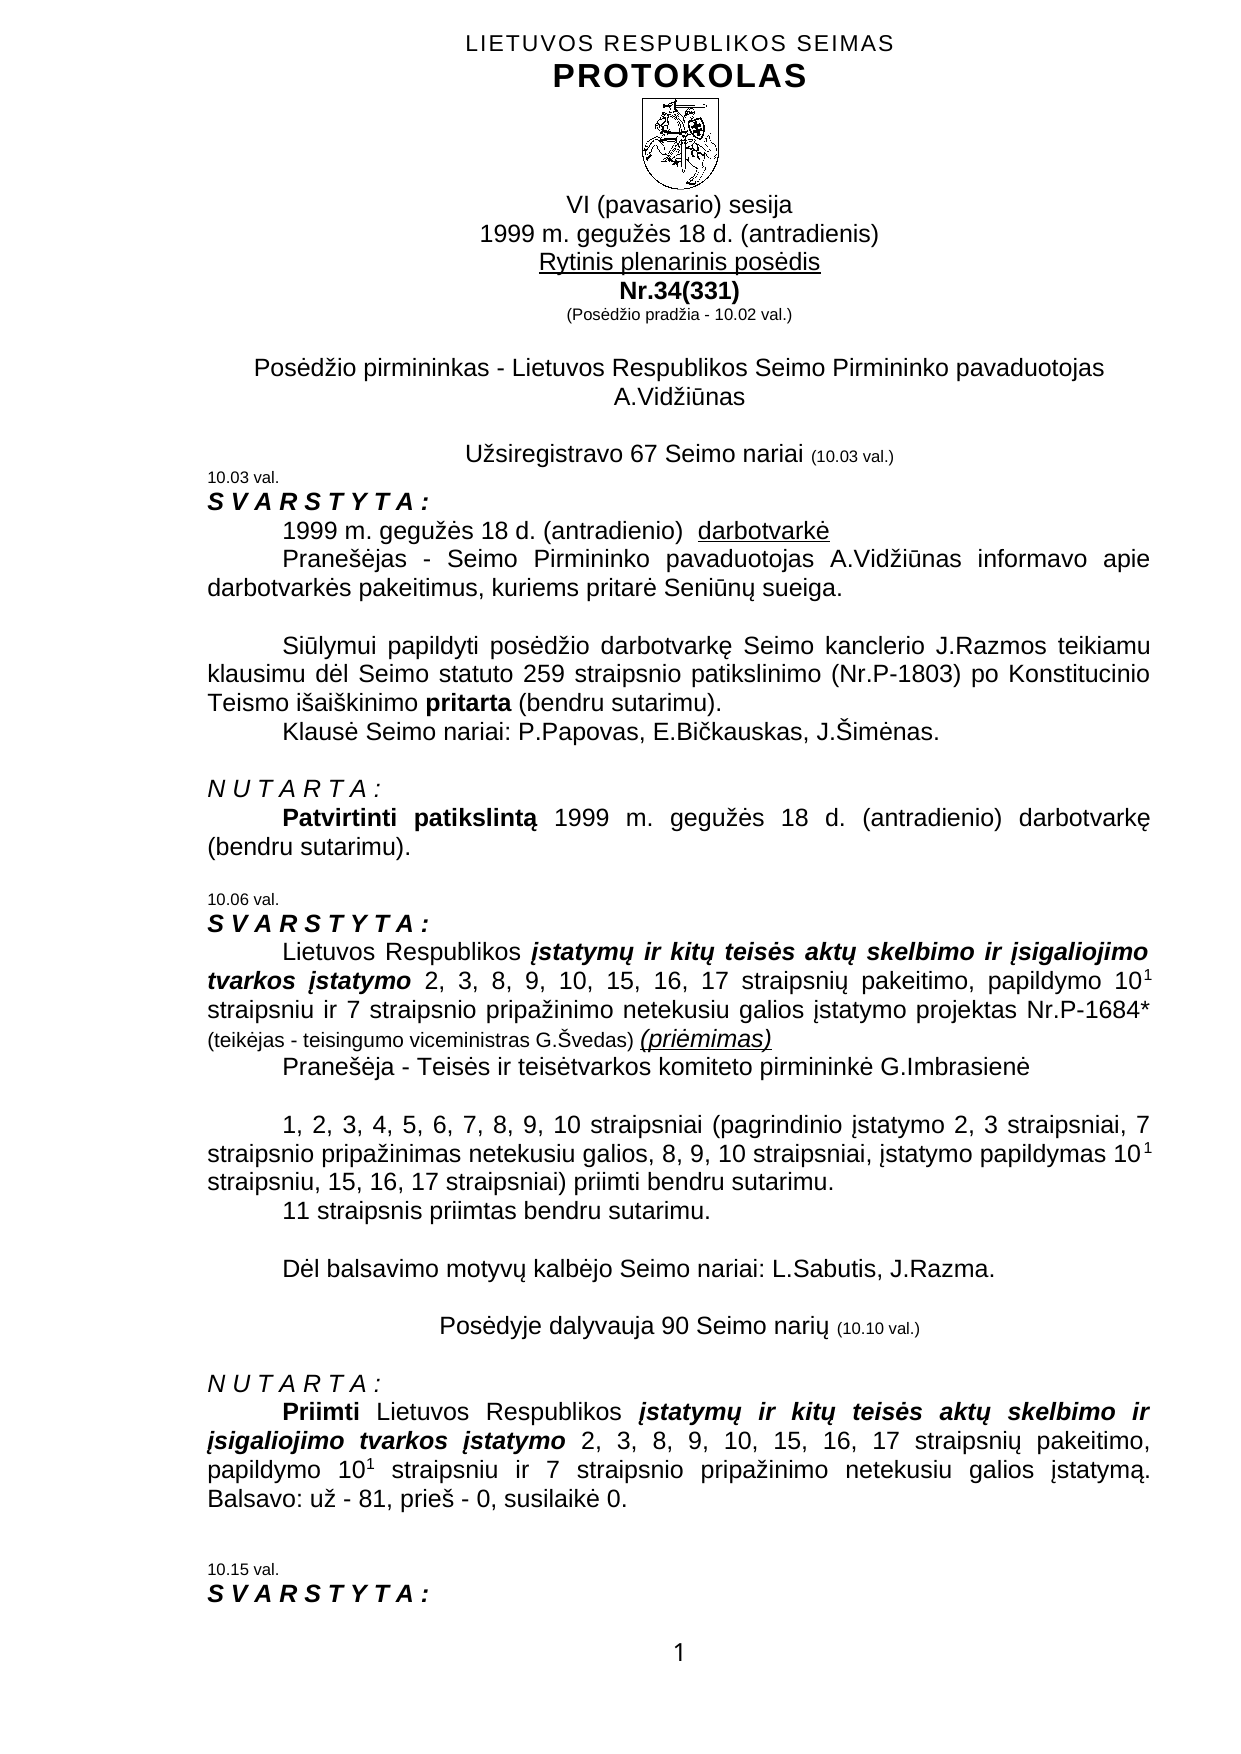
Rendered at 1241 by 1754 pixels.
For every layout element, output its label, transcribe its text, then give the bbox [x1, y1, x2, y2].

text Lietuvos Respublikos įstatymų ir kitų teisės aktų skelbimo ir įsigaliojimo tvarkos įstatymo 2, 3, 8, 9, 10, 15, 16, 17 straipsnių pakeitimo, papildymo 101 straipsniu ir 7 straipsnio pripažinimo netekusiu galios įstatymo projektas Nr.P-1684* (teikėjas - teisingumo viceministras G.Švedas) (priėmimas) [207, 937, 1152, 1052]
text S V A R S T Y T A : [207, 908, 1152, 937]
text Užsiregistravo 67 Seimo nariai (10.03 val.) [207, 439, 1152, 468]
text 10.15 val. [207, 1560, 1152, 1579]
text Posėdžio pirmininkas - Lietuvos Respublikos Seimo Pirmininko pavaduotojas A.Vidžiūnas [207, 353, 1152, 410]
text 10.03 val. [207, 468, 1152, 487]
text S V A R S T Y T A : [207, 487, 1152, 516]
text VI (pavasario) sesija [207, 95, 1152, 218]
text PROTOKOLAS [207, 56, 1152, 95]
text 1, 2, 3, 4, 5, 6, 7, 8, 9, 10 straipsniai (pagrindinio įstatymo 2, 3 straipsniai, 7 straipsnio pripažinimas netekusiu galios, 8, 9, 10 straipsniai, įstatymo papildymas 101 straipsniu, 15, 16, 17 straipsniai) priimti bendru sutarimu. [207, 1110, 1152, 1196]
text 1999 m. gegužės 18 d. (antradienio) darbotvarkė [207, 516, 1152, 544]
text Nr.34(331) [207, 276, 1152, 305]
text Posėdyje dalyvauja 90 Seimo narių (10.10 val.) [207, 1311, 1152, 1340]
text Rytinis plenarinis posėdis [207, 247, 1152, 276]
text Pranešėja - Teisės ir teisėtvarkos komiteto pirmininkė G.Imbrasienė [207, 1052, 1152, 1081]
text 10.06 val. [207, 889, 1152, 908]
text Priimti Lietuvos Respublikos įstatymų ir kitų teisės aktų skelbimo ir įsigaliojimo tvarkos įstatymo 2, 3, 8, 9, 10, 15, 16, 17 straipsnių pakeitimo, papildymo 101 straipsniu ir 7 straipsnio pripažinimo netekusiu galios įstatymą. Balsavo: už - 81, prieš - 0, susilaikė 0. [207, 1397, 1152, 1512]
text Patvirtinti patikslintą 1999 m. gegužės 18 d. (antradienio) darbotvarkę (bendru sutarimu). [207, 803, 1152, 861]
text (Posėdžio pradžia - 10.02 val.) [207, 305, 1152, 324]
text N U T A R T A : [207, 1368, 1152, 1397]
text Dėl balsavimo motyvų kalbėjo Seimo nariai: L.Sabutis, J.Razma. [207, 1253, 1152, 1282]
text 11 straipsnis priimtas bendru sutarimu. [207, 1196, 1152, 1225]
text Klausė Seimo nariai: P.Papovas, E.Bičkauskas, J.Šimėnas. [207, 717, 1152, 746]
text LIETUVOS RESPUBLIKOS SEIMAS [207, 30, 1152, 56]
text 1999 m. gegužės 18 d. (antradienis) [207, 218, 1152, 247]
text S V A R S T Y T A : [207, 1579, 1152, 1608]
text Pranešėjas - Seimo Pirmininko pavaduotojas A.Vidžiūnas informavo apie darbotvarkės pakeitimus, kuriems pritarė Seniūnų sueiga. [207, 544, 1152, 602]
text Siūlymui papildyti posėdžio darbotvarkę Seimo kanclerio J.Razmos teikiamu klausimu dėl Seimo statuto 259 straipsnio patikslinimo (Nr.P-1803) po Konstitucinio Teismo išaiškinimo pritarta (bendru sutarimu). [207, 631, 1152, 717]
text N U T A R T A : [207, 774, 1152, 803]
